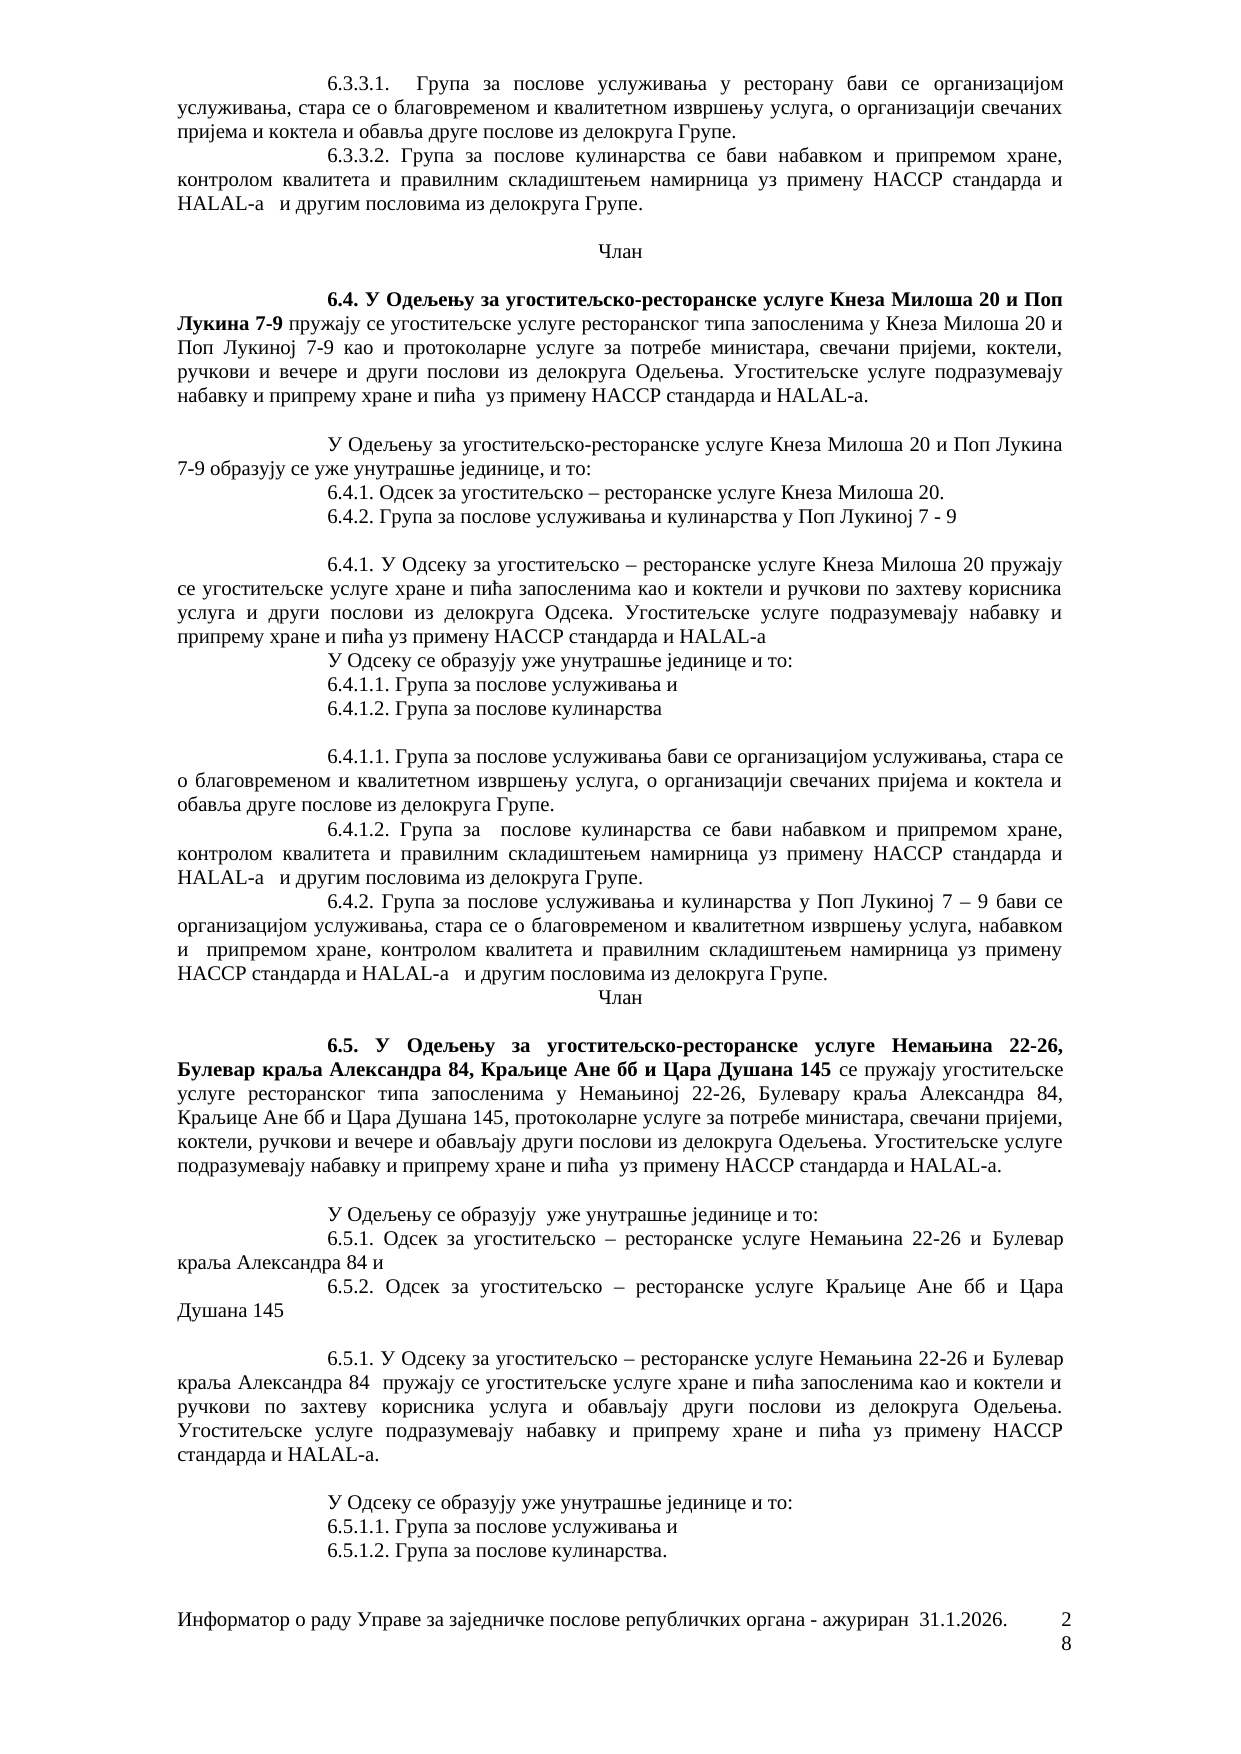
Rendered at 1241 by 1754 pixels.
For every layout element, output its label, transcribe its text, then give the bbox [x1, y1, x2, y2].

text У Одељењу се образују уже унутрашње јединице и то: [177, 1201, 1063, 1226]
text 6.3.3.2. Група за послове кулинарства се бави набавком и припремом хране, контролом квалитета и правилним складиштењем намирница уз примену НАССР стандарда и HALAL-a и другим пословима из делокруга Групе. [177, 143, 1063, 215]
text 6.4.2. Група за послове услуживања и кулинарства у Поп Лукиној 7 – 9 бави се организацијом услуживања, стара се о благовременом и квалитетном извршењу услуга, набавком и припремом хране, контролом квалитета и правилним складиштењем намирница уз примену НАССР стандарда и HALAL-a и другим пословима из делокруга Групе. [177, 889, 1063, 985]
text 6.4.1.1. Група за послове услуживања и [177, 672, 1063, 696]
text 6.5.1. Одсек за угоститељско – ресторанске услуге Немањина 22-26 и Булевар краља Александра 84 и [177, 1226, 1063, 1274]
text 6.4.1. Одсек за угоститељско – ресторанске услуге Кнеза Милоша 20. [177, 479, 1063, 504]
text 6.5.1.1. Група за послове услуживања и [177, 1514, 1063, 1538]
text Члан [177, 985, 1063, 1009]
text Члан [177, 239, 1063, 263]
text У Одсеку се образују уже унутрашње јединице и то: [177, 648, 1063, 672]
text 6.5. У Одељењу за угоститељско-ресторанске услуге Немањина 22-26, Булевар краља Александра 84, Краљице Ане бб и Цара Душана 145 се пружају угоститељске услуге ресторанског типа запосленима у Немањиној 22-26, Булевару краља Александра 84, Краљице Ане бб и Цара Душана 145, протоколарне услуге за потребе министара, свечани пријеми, коктели, ручкови и вечере и обављају други послови из делокруга Одељења. Угоститељске услуге подразумевају набавку и припрему хране и пића уз примену НАССР стандарда и HALAL-a. [177, 1033, 1063, 1177]
text 6.5.2. Одсек за угоститељско – ресторанске услуге Краљице Ане бб и Цара Душана 145 [177, 1274, 1063, 1322]
text 6.3.3.1. Група за послове услуживања у ресторану бави се организацијом услуживања, стара се о благовременом и квалитетном извршењу услуга, о организацији свечаних пријема и коктела и обавља друге послове из делокруга Групе. [177, 71, 1063, 143]
text 6.4. У Одељењу за угоститељско-ресторанске услуге Кнеза Милоша 20 и Поп Лукина 7-9 пружају се угоститељске услуге ресторанског типа запосленима у Кнеза Милоша 20 и Поп Лукиној 7-9 као и протоколарне услуге за потребе министара, свечани пријеми, коктели, ручкови и вечере и други послови из делокруга Одељења. Угоститељске услуге подразумевају набавку и припрему хране и пића уз примену НАССР стандарда и HALAL-a. [177, 287, 1063, 407]
text 6.4.2. Група за послове услуживања и кулинарства у Поп Лукиној 7 - 9 [177, 504, 1063, 528]
text 6.5.1. У Одсеку за угоститељско – ресторанске услуге Немањина 22-26 и Булевар краља Александра 84 пружају се угоститељске услуге хране и пића запосленима као и коктели и ручкови по захтеву корисника услуга и обављају други послови из делокруга Одељења. Угоститељске услуге подразумевају набавку и припрему хране и пића уз примену НАССР стандарда и HALAL-a. [177, 1346, 1063, 1466]
text У Одсеку се образују уже унутрашње јединице и то: [177, 1490, 1063, 1514]
text 6.5.1.2. Група за послове кулинарства. [177, 1538, 1063, 1562]
text 6.4.1.1. Група за послове услуживања бави се организацијом услуживања, стара се о благовременом и квалитетном извршењу услуга, о организацији свечаних пријема и коктела и обавља друге послове из делокруга Групе. [177, 744, 1063, 816]
text 6.4.1.2. Група за послове кулинарства се бави набавком и припремом хране, контролом квалитета и правилним складиштењем намирница уз примену НАССР стандарда и HALAL-a и другим пословима из делокруга Групе. [177, 816, 1063, 889]
text У Одељењу за угоститељско-ресторанске услуге Кнеза Милоша 20 и Поп Лукина 7-9 образују се уже унутрашње јединице, и то: [177, 431, 1063, 479]
text 6.4.1.2. Група за послове кулинарства [177, 696, 1063, 720]
text 6.4.1. У Одсеку за угоститељско – ресторанске услуге Кнеза Милоша 20 пружају се угоститељске услуге хране и пића запосленима као и коктели и ручкови по захтеву корисника услуга и други послови из делокруга Одсека. Угоститељске услуге подразумевају набавку и припрему хране и пића уз примену НАССР стандарда и HALAL-a [177, 552, 1063, 648]
